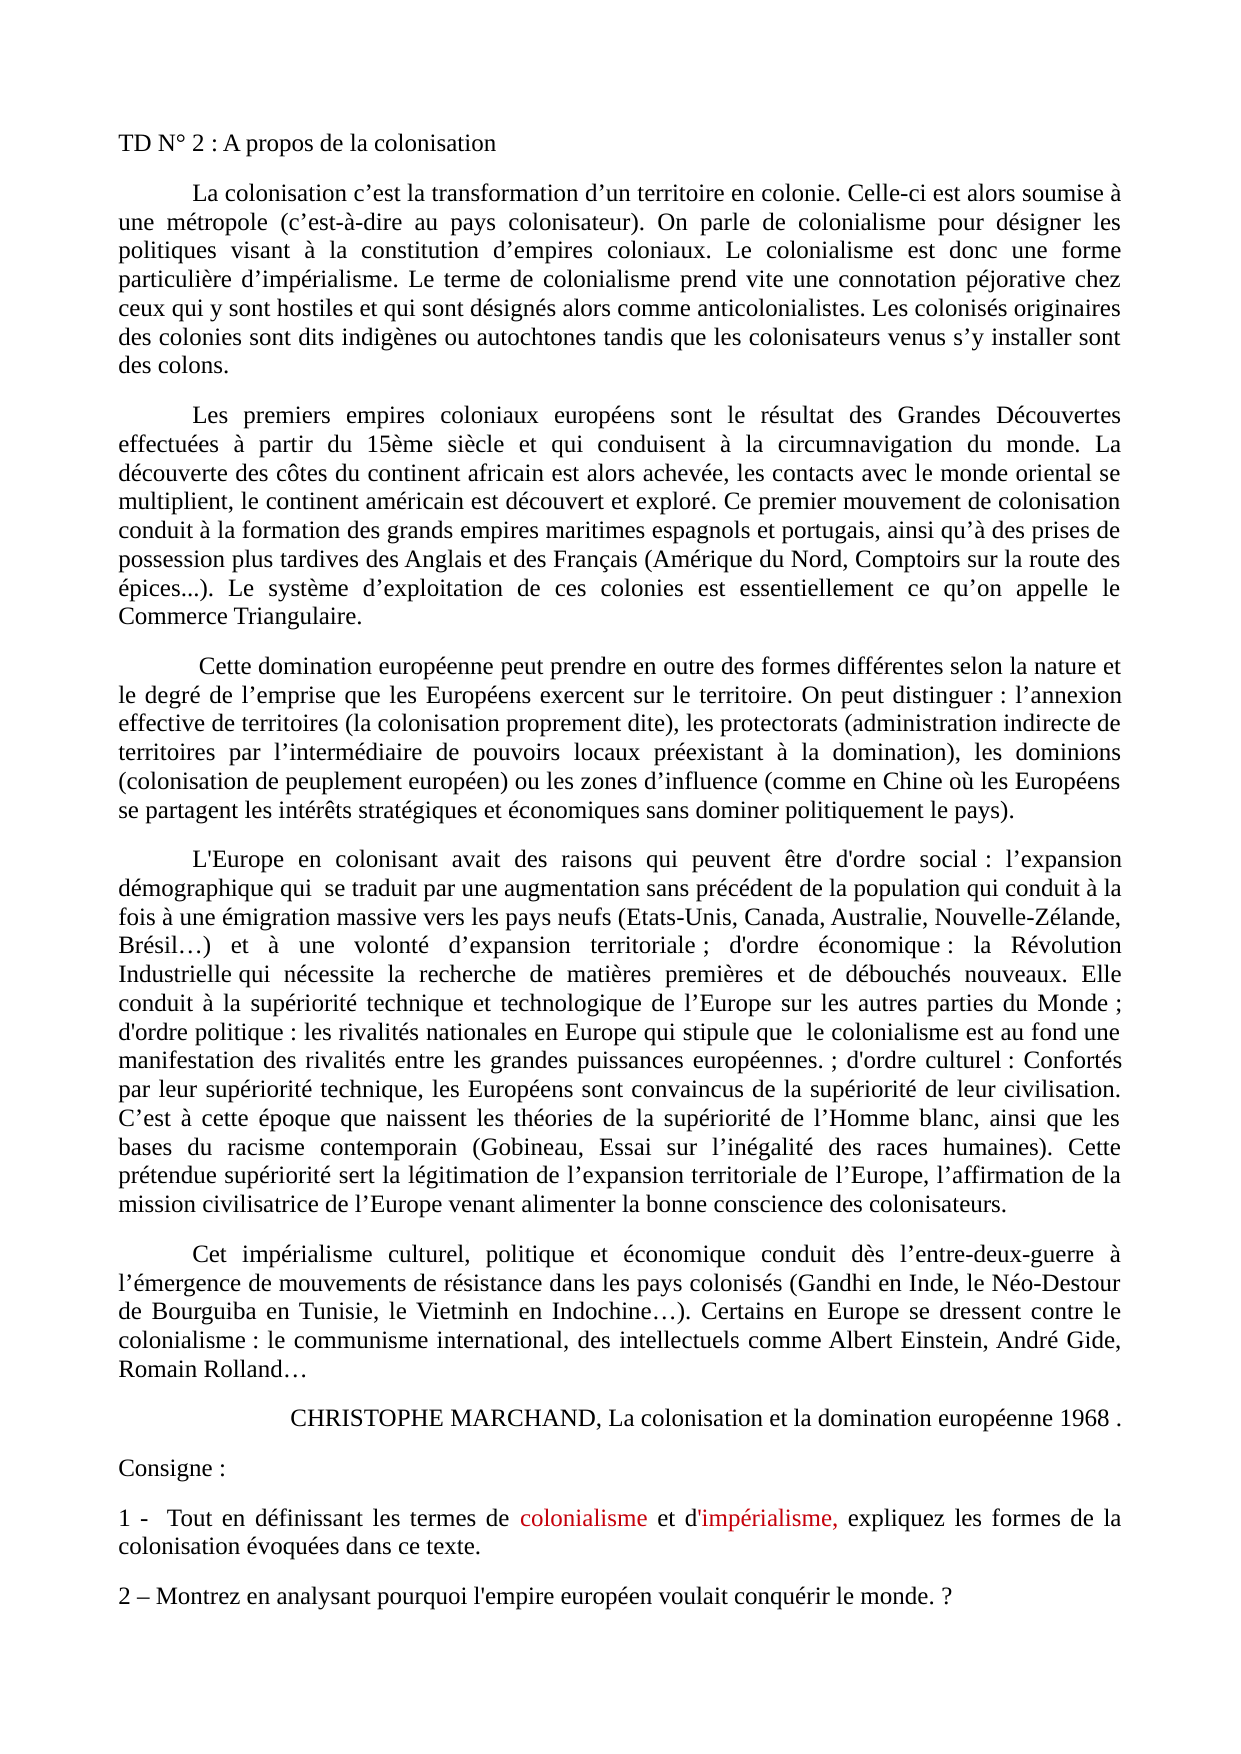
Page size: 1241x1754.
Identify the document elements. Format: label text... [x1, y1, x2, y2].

text Les premiers empires coloniaux européens sont le résultat des Grandes Découvertes effectuées à partir du 15ème siècle et qui conduisent à la circumnavigation du monde. La découverte des côtes du continent africain est alors achevée, les contacts avec le monde oriental se multiplient, le continent américain est découvert et exploré. Ce premier mouvement de colonisation conduit à la formation des grands empires maritimes espagnols et portugais, ainsi qu’à des prises de possession plus tardives des Anglais et des Français (Amérique du Nord, Comptoirs sur la route des épices...). Le système d’exploitation de ces colonies est essentiellement ce qu’on appelle le Commerce Triangulaire. [118, 400, 1122, 630]
text Consigne : [118, 1453, 1122, 1482]
text L'Europe en colonisant avait des raisons qui peuvent être d'ordre social : l’expansion démographique qui se traduit par une augmentation sans précédent de la population qui conduit à la fois à une émigration massive vers les pays neufs (Etats-Unis, Canada, Australie, Nouvelle-Zélande, Brésil…) et à une volonté d’expansion territoriale ; d'ordre économique : la Révolution Industrielle qui nécessite la recherche de matières premières et de débouchés nouveaux. Elle conduit à la supériorité technique et technologique de l’Europe sur les autres parties du Monde ; d'ordre politique : les rivalités nationales en Europe qui stipule que le colonialisme est au fond une manifestation des rivalités entre les grandes puissances européennes. ; d'ordre culturel : Confortés par leur supériorité technique, les Européens sont convaincus de la supériorité de leur civilisation. C’est à cette époque que naissent les théories de la supériorité de l’Homme blanc, ainsi que les bases du racisme contemporain (Gobineau, Essai sur l’inégalité des races humaines). Cette prétendue supériorité sert la légitimation de l’expansion territoriale de l’Europe, l’affirmation de la mission civilisatrice de l’Europe venant alimenter la bonne conscience des colonisateurs. [118, 844, 1122, 1218]
text CHRISTOPHE MARCHAND, La colonisation et la domination européenne 1968 . [118, 1403, 1122, 1432]
text TD N° 2 : A propos de la colonisation [118, 128, 1122, 157]
text 1 - Tout en définissant les termes de colonialisme et d'impérialisme, expliquez les formes de la colonisation évoquées dans ce texte. [118, 1503, 1122, 1560]
text Cet impérialisme culturel, politique et économique conduit dès l’entre-deux-guerre à l’émergence de mouvements de résistance dans les pays colonisés (Gandhi en Inde, le Néo-Destour de Bourguiba en Tunisie, le Vietminh en Indochine…). Certains en Europe se dressent contre le colonialisme : le communisme international, des intellectuels comme Albert Einstein, André Gide, Romain Rolland… [118, 1239, 1122, 1383]
text Cette domination européenne peut prendre en outre des formes différentes selon la nature et le degré de l’emprise que les Européens exercent sur le territoire. On peut distinguer : l’annexion effective de territoires (la colonisation proprement dite), les protectorats (administration indirecte de territoires par l’intermédiaire de pouvoirs locaux préexistant à la domination), les dominions (colonisation de peuplement européen) ou les zones d’influence (comme en Chine où les Européens se partagent les intérêts stratégiques et économiques sans dominer politiquement le pays). [118, 651, 1122, 823]
text La colonisation c’est la transformation d’un territoire en colonie. Celle-ci est alors soumise à une métropole (c’est-à-dire au pays colonisateur). On parle de colonialisme pour désigner les politiques visant à la constitution d’empires coloniaux. Le colonialisme est donc une forme particulière d’impérialisme. Le terme de colonialisme prend vite une connotation péjorative chez ceux qui y sont hostiles et qui sont désignés alors comme anticolonialistes. Les colonisés originaires des colonies sont dits indigènes ou autochtones tandis que les colonisateurs venus s’y installer sont des colons. [118, 178, 1122, 379]
text 2 – Montrez en analysant pourquoi l'empire européen voulait conquérir le monde. ? [118, 1581, 1122, 1610]
